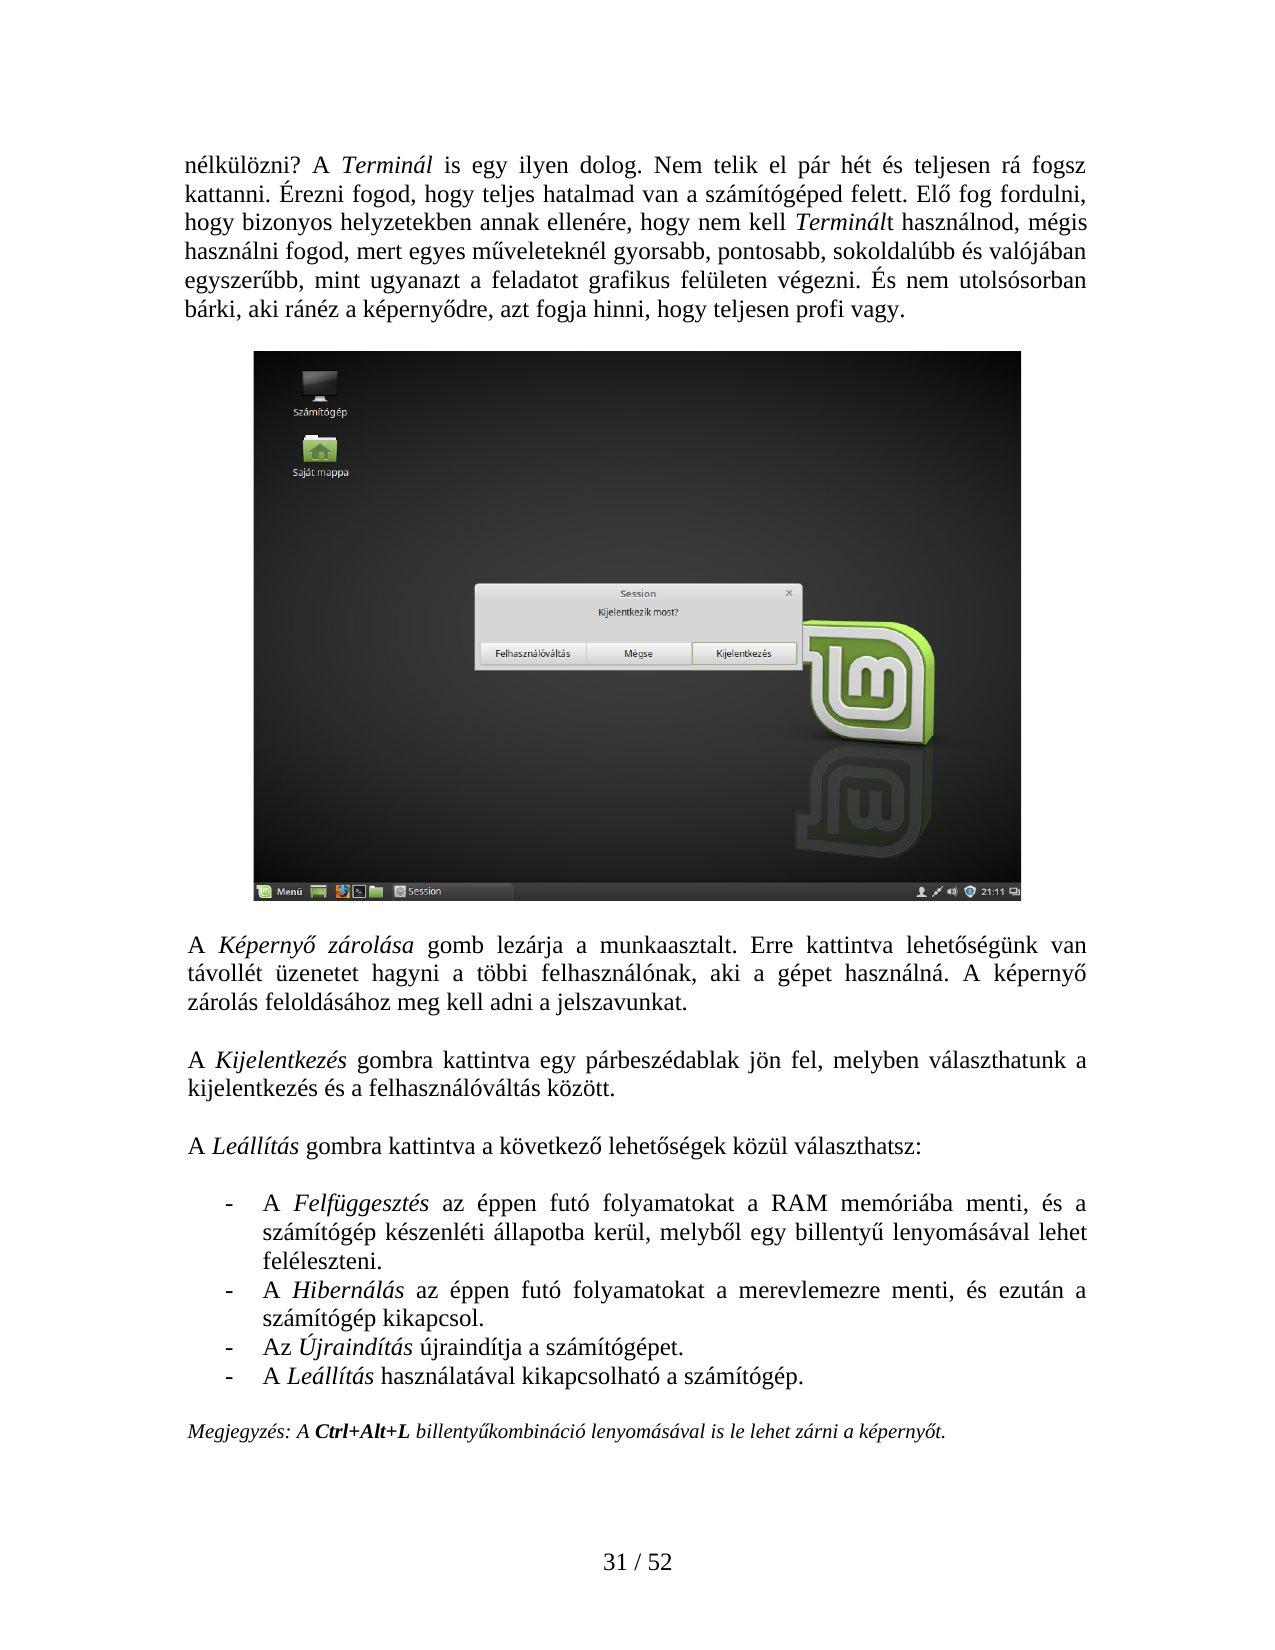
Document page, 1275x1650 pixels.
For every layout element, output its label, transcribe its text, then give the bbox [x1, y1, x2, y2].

text nélkülözni? A Terminál is egy ilyen dolog. Nem telik el pár hét és teljesen rá fogsz kattanni. Érezni fogod, hogy teljes hatalmad van a számítógéped felett. Elő fog fordulni, hogy bizonyos helyzetekben annak ellenére, hogy nem kell Terminált használnod, mégis használni fogod, mert egyes műveleteknél gyorsabb, pontosabb, sokoldalúbb és valójában egyszerűbb, mint ugyanazt a feladatot grafikus felületen végezni. És nem utolsósorban bárki, aki ránéz a képernyődre, azt fogja hinni, hogy teljesen profi vagy. [184, 150, 1087, 322]
list A Leállítás használatával kikapcsolható a számítógép. [225, 1361, 1087, 1390]
text A Kijelentkezés gombra kattintva egy párbeszédablak jön fel, melyben választhatunk a kijelentkezés és a felhasználóváltás között. [187, 1045, 1087, 1102]
list Az Újraindítás újraindítja a számítógépet. [225, 1332, 1087, 1361]
text A Leállítás gombra kattintva a következő lehetőségek közül választhatsz: [187, 1131, 1087, 1160]
text Megjegyzés: A Ctrl+Alt+L billentyűkombináció lenyomásával is le lehet zárni a képernyőt. [187, 1418, 1087, 1443]
picture [253, 351, 1022, 901]
text A Képernyő zárolása gomb lezárja a munkaasztalt. Erre kattintva lehetőségünk van távollét üzenetet hagyni a többi felhasználónak, aki a gépet használná. A képernyő zárolás feloldásához meg kell adni a jelszavunkat. [187, 930, 1087, 1016]
list A Hibernálás az éppen futó folyamatokat a merevlemezre menti, és ezután a számítógép kikapcsol. [225, 1275, 1087, 1332]
list A Felfüggesztés az éppen futó folyamatokat a RAM memóriába menti, és a számítógép készenléti állapotba kerül, melyből egy billentyű lenyomásával lehet feléleszteni. [225, 1188, 1087, 1275]
